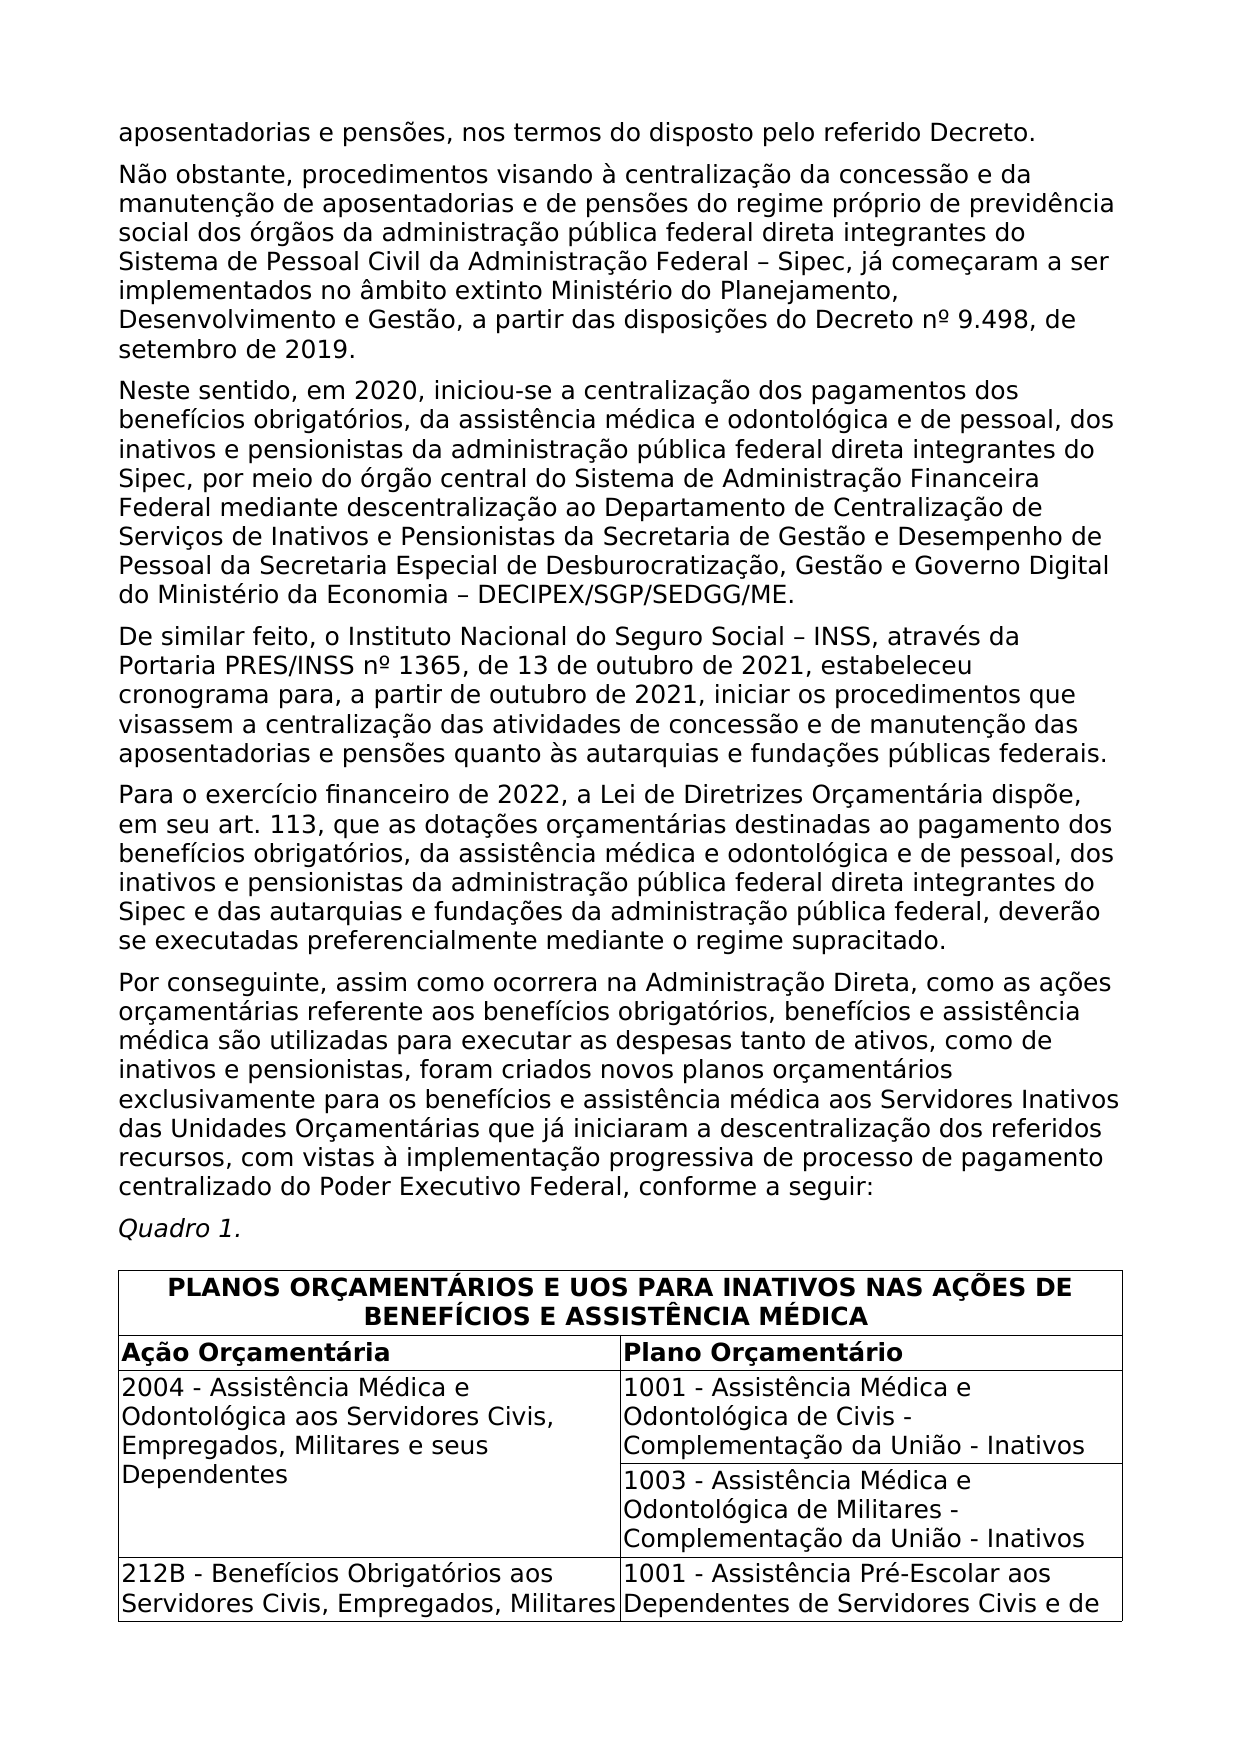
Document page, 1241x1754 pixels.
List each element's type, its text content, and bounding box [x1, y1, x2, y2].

table_cell 2004 - Assistência Médica e Odontológica aos Servidores Civis, Empregados, Militares e seus Dependentes [119, 1371, 620, 1557]
text Para o exercício financeiro de 2022, a Lei de Diretrizes Orçamentária dispõe, em seu art. 113, que as dotações orçamentárias destinadas ao pagamento dos benefícios obrigatórios, da assistência médica e odontológica e de pessoal, dos inativos e pensionistas da administração pública federal direta integrantes do Sipec e das autarquias e fundações da administração pública federal, deverão se executadas preferencialmente mediante o regime supracitado. [118, 781, 1122, 956]
text Por conseguinte, assim como ocorrera na Administração Direta, como as ações orçamentárias referente aos benefícios obrigatórios, benefícios e assistência médica são utilizadas para executar as despesas tanto de ativos, como de inativos e pensionistas, foram criados novos planos orçamentários exclusivamente para os benefícios e assistência médica aos Servidores Inativos das Unidades Orçamentárias que já iniciaram a descentralização dos referidos recursos, com vistas à implementação progressiva de processo de pagamento centralizado do Poder Executivo Federal, conforme a seguir: [118, 968, 1122, 1201]
table_header PLANOS ORÇAMENTÁRIOS E UOS PARA INATIVOS NAS AÇÕES DE BENEFÍCIOS E ASSISTÊNCIA MÉDICA [119, 1271, 1122, 1335]
text Quadro 1. [118, 1214, 1122, 1243]
text aposentadorias e pensões, nos termos do disposto pelo referido Decreto. [118, 118, 1122, 147]
table_cell 212B - Benefícios Obrigatórios aos Servidores Civis, Empregados, Militares [119, 1558, 620, 1621]
table_cell 1001 - Assistência Pré-Escolar aos Dependentes de Servidores Civis e de [621, 1558, 1122, 1621]
table_cell 1001 - Assistência Médica e Odontológica de Civis - Complementação da União - Inativos [621, 1371, 1122, 1463]
text Não obstante, procedimentos visando à centralização da concessão e da manutenção de aposentadorias e de pensões do regime próprio de previdência social dos órgãos da administração pública federal direta integrantes do Sistema de Pessoal Civil da Administração Federal – Sipec, já começaram a ser implementados no âmbito extinto Ministério do Planejamento, Desenvolvimento e Gestão, a partir das disposições do Decreto nº 9.498, de setembro de 2019. [118, 160, 1122, 364]
text Neste sentido, em 2020, iniciou-se a centralização dos pagamentos dos benefícios obrigatórios, da assistência médica e odontológica e de pessoal, dos inativos e pensionistas da administração pública federal direta integrantes do Sipec, por meio do órgão central do Sistema de Administração Financeira Federal mediante descentralização ao Departamento de Centralização de Serviços de Inativos e Pensionistas da Secretaria de Gestão e Desempenho de Pessoal da Secretaria Especial de Desburocratização, Gestão e Governo Digital do Ministério da Economia – DECIPEX/SGP/SEDGG/ME. [118, 376, 1122, 610]
table_cell 1003 - Assistência Médica e Odontológica de Militares - Complementação da União - Inativos [621, 1464, 1122, 1557]
table_cell Ação Orçamentária [119, 1336, 620, 1370]
table_cell Plano Orçamentário [621, 1336, 1122, 1370]
text De similar feito, o Instituto Nacional do Seguro Social – INSS, através da Portaria PRES/INSS nº 1365, de 13 de outubro de 2021, estabeleceu cronograma para, a partir de outubro de 2021, iniciar os procedimentos que visassem a centralização das atividades de concessão e de manutenção das aposentadorias e pensões quanto às autarquias e fundações públicas federais. [118, 622, 1122, 768]
